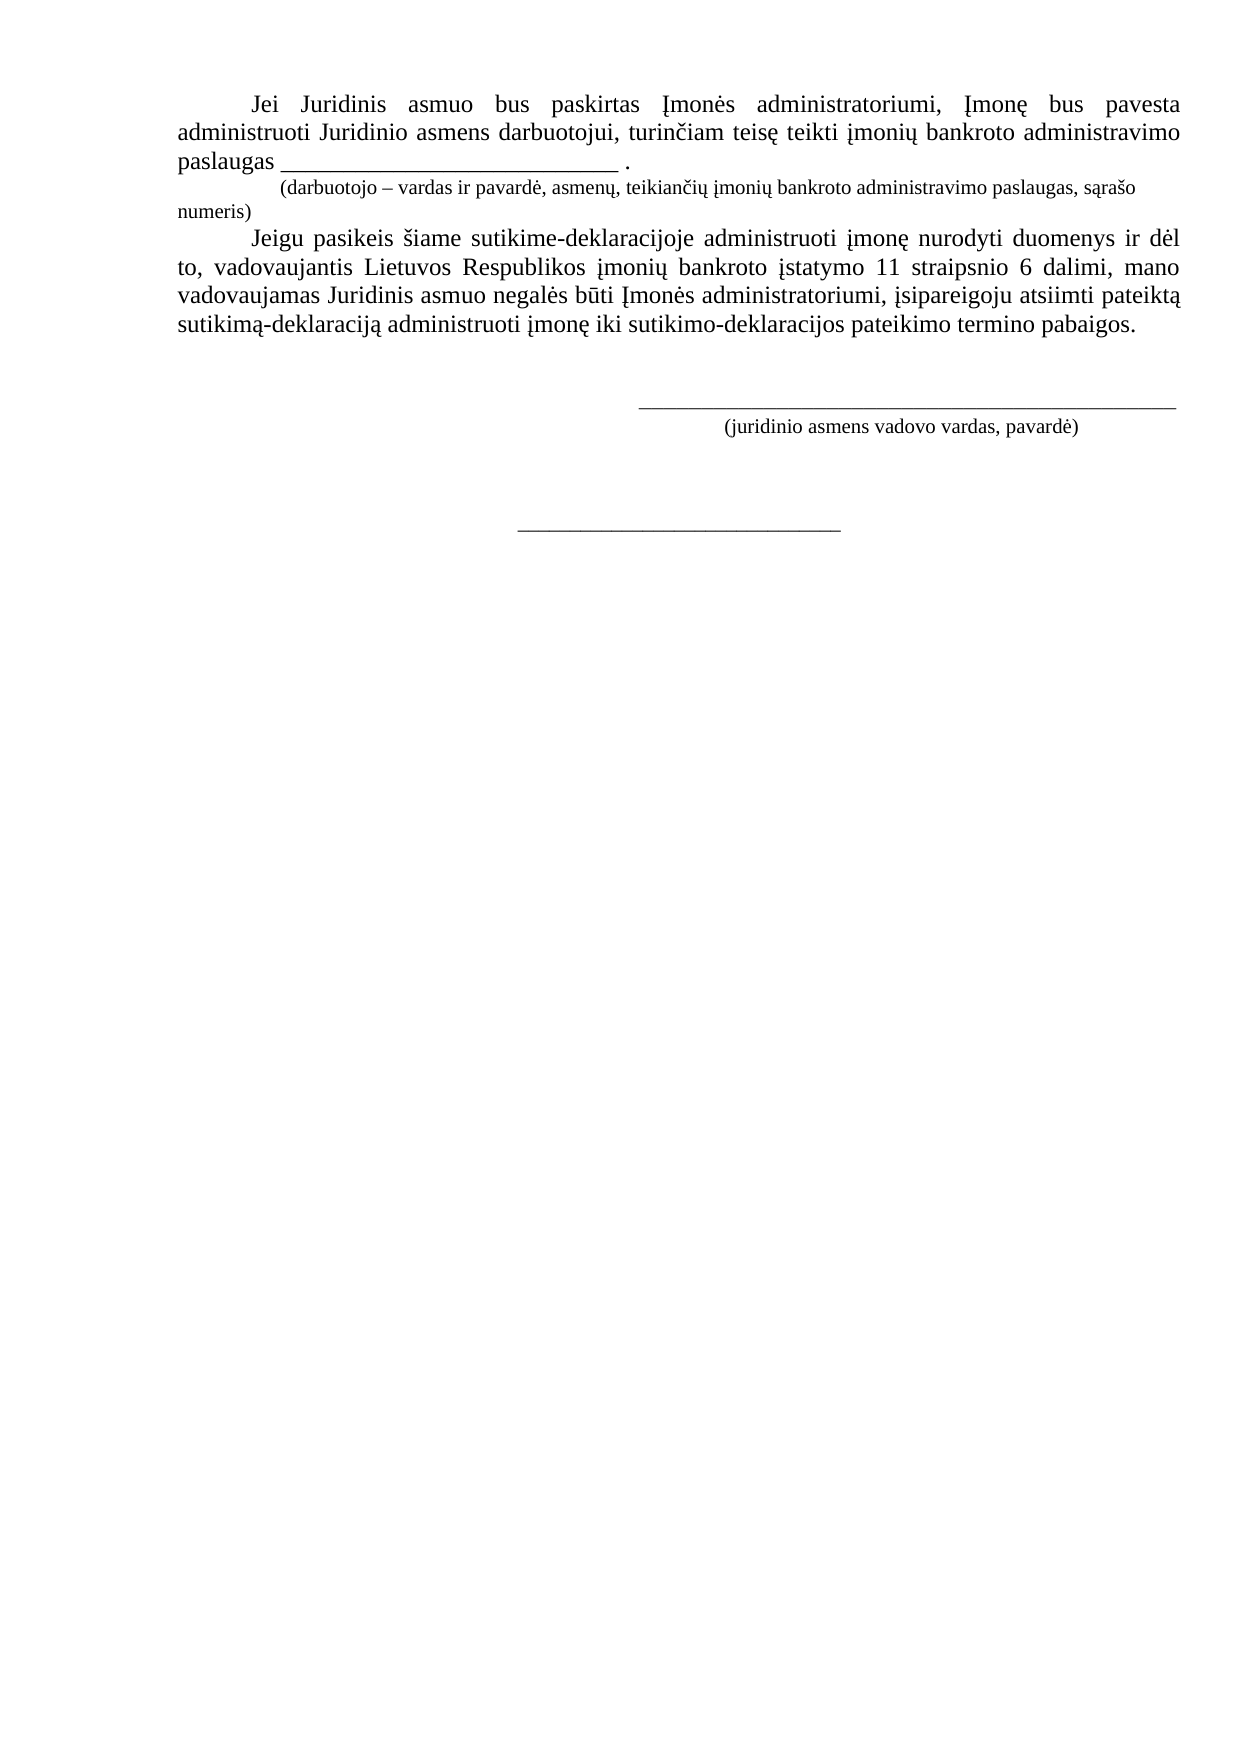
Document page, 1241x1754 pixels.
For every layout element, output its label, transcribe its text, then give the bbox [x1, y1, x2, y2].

text Jei Juridinis asmuo bus paskirtas Įmonės administratoriumi, Įmonę bus pavesta administruoti Juridinio asmens darbuotojui, turinčiam teisę teikti įmonių bankroto administravimo paslaugas ___________________________ . [177, 89, 1181, 175]
text (darbuotojo – vardas ir pavardė, asmenų, teikiančių įmonių bankroto administravimo paslaugas, sąrašo numeris) [177, 175, 1181, 223]
text _______________________________ [177, 510, 1181, 534]
text Jeigu pasikeis šiame sutikime-deklaracijoje administruoti įmonę nurodyti duomenys ir dėl to, vadovaujantis Lietuvos Respublikos įmonių bankroto įstatymo 11 straipsnio 6 dalimi, mano vadovaujamas Juridinis asmuo negalės būti Įmonės administratoriumi, įsipareigoju atsiimti pateiktą sutikimą-deklaraciją administruoti įmonę iki sutikimo-deklaracijos pateikimo termino pabaigos. [177, 223, 1181, 338]
text ___________________________________________ [177, 390, 1181, 414]
text (juridinio asmens vadovo vardas, pavardė) [177, 414, 1181, 438]
